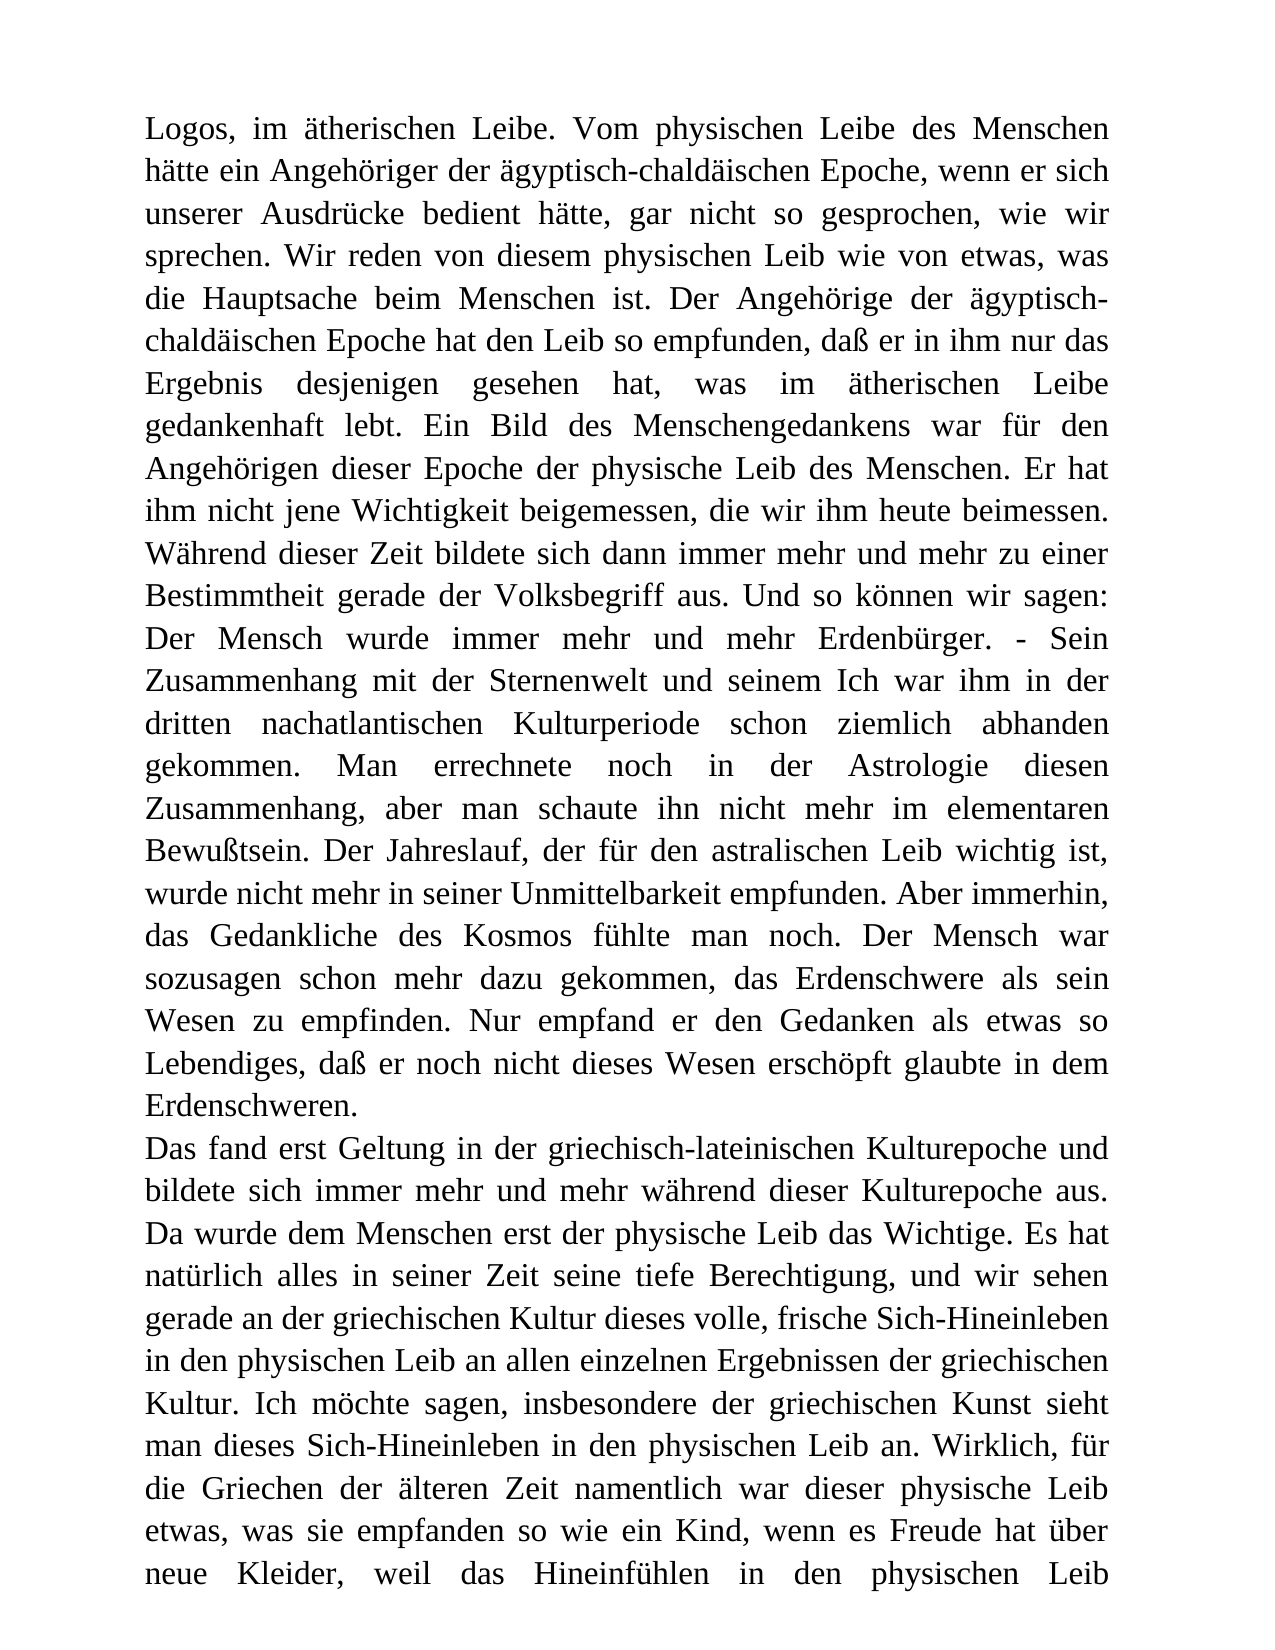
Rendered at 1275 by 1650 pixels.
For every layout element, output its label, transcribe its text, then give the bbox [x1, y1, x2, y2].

text Logos, im ätherischen Leibe. Vom physischen Leibe des Menschen hätte ein Angehöriger der ägyptisch-chaldäischen Epoche, wenn er sich unserer Ausdrücke bedient hätte, gar nicht so gesprochen, wie wir sprechen. Wir reden von diesem physischen Leib wie von etwas, was die Hauptsache beim Menschen ist. Der Angehörige der ägyptisch-chaldäischen Epoche hat den Leib so empfunden, daß er in ihm nur das Ergebnis desjenigen gesehen hat, was im ätherischen Leibe gedankenhaft lebt. Ein Bild des Menschengedankens war für den Angehörigen dieser Epoche der physische Leib des Menschen. Er hat ihm nicht jene Wichtigkeit beigemessen, die wir ihm heute beimessen. Während dieser Zeit bildete sich dann immer mehr und mehr zu einer Bestimmtheit gerade der Volksbegriff aus. Und so können wir sagen: Der Mensch wurde immer mehr und mehr Erdenbürger. - Sein Zusammenhang mit der Sternenwelt und seinem Ich war ihm in der dritten nachatlantischen Kulturperiode schon ziemlich abhanden gekommen. Man errechnete noch in der Astrologie diesen Zusammenhang, aber man schaute ihn nicht mehr im elementaren Bewußtsein. Der Jahreslauf, der für den astralischen Leib wichtig ist, wurde nicht mehr in seiner Unmittelbarkeit empfunden. Aber immerhin, das Gedankliche des Kosmos fühlte man noch. Der Mensch war sozusagen schon mehr dazu gekommen, das Erdenschwere als sein Wesen zu empfinden. Nur empfand er den Gedanken als etwas so Lebendiges, daß er noch nicht dieses Wesen erschöpft glaubte in dem Erdenschweren. [144, 108, 1110, 1124]
text Das fand erst Geltung in der griechisch-lateinischen Kulturepoche und bildete sich immer mehr und mehr während dieser Kulturepoche aus. Da wurde dem Menschen erst der physische Leib das Wichtige. Es hat natürlich alles in seiner Zeit seine tiefe Berechtigung, und wir sehen gerade an der griechischen Kultur dieses volle, frische Sich-Hineinleben in den physischen Leib an allen einzelnen Ergebnissen der griechischen Kultur. Ich möchte sagen, insbesondere der griechischen Kunst sieht man dieses Sich-Hineinleben in den physischen Leib an. Wirklich, für die Griechen der älteren Zeit namentlich war dieser physische Leib etwas, was sie empfanden so wie ein Kind, wenn es Freude hat über neue Kleider, weil das Hineinfühlen in den physischen Leib [144, 1128, 1110, 1591]
